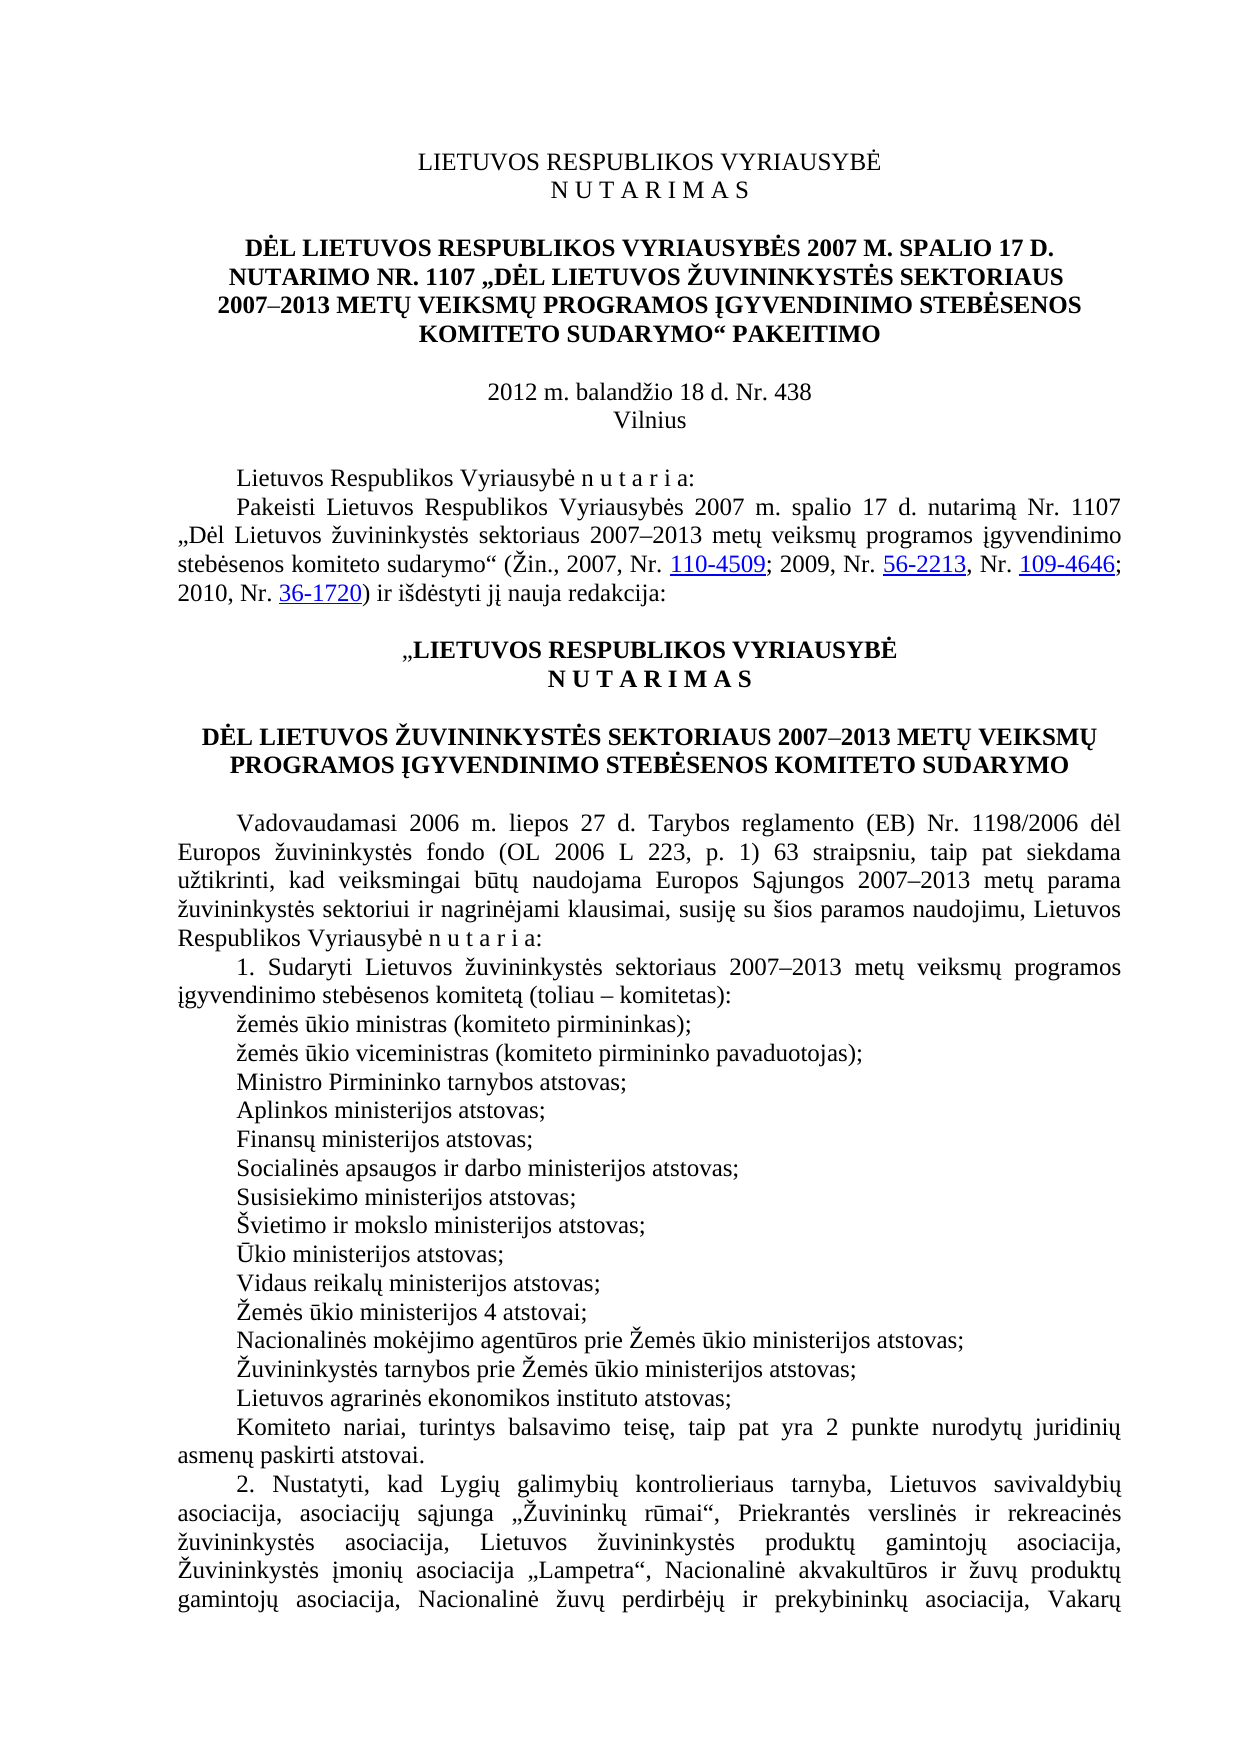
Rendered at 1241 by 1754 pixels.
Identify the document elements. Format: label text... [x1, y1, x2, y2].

text Nacionalinės mokėjimo agentūros prie Žemės ūkio ministerijos atstovas; [177, 1326, 1122, 1354]
text Vidaus reikalų ministerijos atstovas; [177, 1268, 1122, 1297]
text Lietuvos Respublikos Vyriausybė n u t a r i a: [177, 463, 1122, 492]
text Aplinkos ministerijos atstovas; [177, 1096, 1122, 1124]
text NUTARIMAS [177, 176, 1122, 204]
text Žuvininkystės tarnybos prie Žemės ūkio ministerijos atstovas; [177, 1354, 1122, 1383]
text 1. Sudaryti Lietuvos žuvininkystės sektoriaus 2007–2013 metų veiksmų programos įgyvendinimo stebėsenos komitetą (toliau – komitetas): [177, 952, 1122, 1009]
text žemės ūkio ministras (komiteto pirmininkas); [177, 1009, 1122, 1038]
text Ministro Pirmininko tarnybos atstovas; [177, 1067, 1122, 1096]
text Žemės ūkio ministerijos 4 atstovai; [177, 1297, 1122, 1326]
text 2012 m. balandžio 18 d. Nr. 438 [177, 377, 1122, 406]
text DĖL LIETUVOS ŽUVININKYSTĖS SEKTORIAUS 2007–2013 METŲ VEIKSMŲ PROGRAMOS ĮGYVENDINIMO STEBĖSENOS KOMITETO SUDARYMO [177, 722, 1122, 779]
text Švietimo ir mokslo ministerijos atstovas; [177, 1211, 1122, 1239]
text Lietuvos agrarinės ekonomikos instituto atstovas; [177, 1383, 1122, 1412]
text Vilnius [177, 406, 1122, 434]
text Susisiekimo ministerijos atstovas; [177, 1182, 1122, 1211]
text Ūkio ministerijos atstovas; [177, 1239, 1122, 1268]
text Lietuvos Respublikos Vyriausybė [177, 147, 1122, 176]
text „LIETUVOS RESPUBLIKOS VYRIAUSYBĖ [177, 636, 1122, 664]
text Finansų ministerijos atstovas; [177, 1124, 1122, 1153]
text Socialinės apsaugos ir darbo ministerijos atstovas; [177, 1153, 1122, 1182]
text Vadovaudamasi 2006 m. liepos 27 d. Tarybos reglamento (EB) Nr. 1198/2006 dėl Europos žuvininkystės fondo (OL 2006 L 223, p. 1) 63 straipsniu, taip pat siekdama užtikrinti, kad veiksmingai būtų naudojama Europos Sąjungos 2007–2013 metų parama žuvininkystės sektoriui ir nagrinėjami klausimai, susiję su šios paramos naudojimu, Lietuvos Respublikos Vyriausybė n u t a r i a: [177, 808, 1122, 952]
text DĖL LIETUVOS RESPUBLIKOS VYRIAUSYBĖS 2007 M. SPALIO 17 D. NUTARIMO NR. 1107 „DĖL LIETUVOS ŽUVININKYSTĖS SEKTORIAUS [177, 233, 1122, 291]
text NUTARIMAS [177, 664, 1122, 693]
text 2. Nustatyti, kad Lygių galimybių kontrolieriaus tarnyba, Lietuvos savivaldybių asociacija, asociacijų sąjunga „Žuvininkų rūmai“, Priekrantės verslinės ir rekreacinės žuvininkystės asociacija, Lietuvos žuvininkystės produktų gamintojų asociacija, Žuvininkystės įmonių asociacija „Lampetra“, Nacionalinė akvakultūros ir žuvų produktų gamintojų asociacija, Nacionalinė žuvų perdirbėjų ir prekybininkų asociacija, Vakarų [177, 1469, 1122, 1613]
text Pakeisti Lietuvos Respublikos Vyriausybės 2007 m. spalio 17 d. nutarimą Nr. 1107 „Dėl Lietuvos žuvininkystės sektoriaus 2007–2013 metų veiksmų programos įgyvendinimo stebėsenos komiteto sudarymo“ (Žin., 2007, Nr. 110-4509; 2009, Nr. 56-2213, Nr. 109-4646; 2010, Nr. 36-1720) ir išdėstyti jį nauja redakcija: [177, 492, 1122, 607]
text žemės ūkio viceministras (komiteto pirmininko pavaduotojas); [177, 1038, 1122, 1067]
text 2007–2013 METŲ VEIKSMŲ PROGRAMOS ĮGYVENDINIMO STEBĖSENOS KOMITETO SUDARYMO“ PAKEITIMO [177, 291, 1122, 348]
text Komiteto nariai, turintys balsavimo teisę, taip pat yra 2 punkte nurodytų juridinių asmenų paskirti atstovai. [177, 1412, 1122, 1469]
